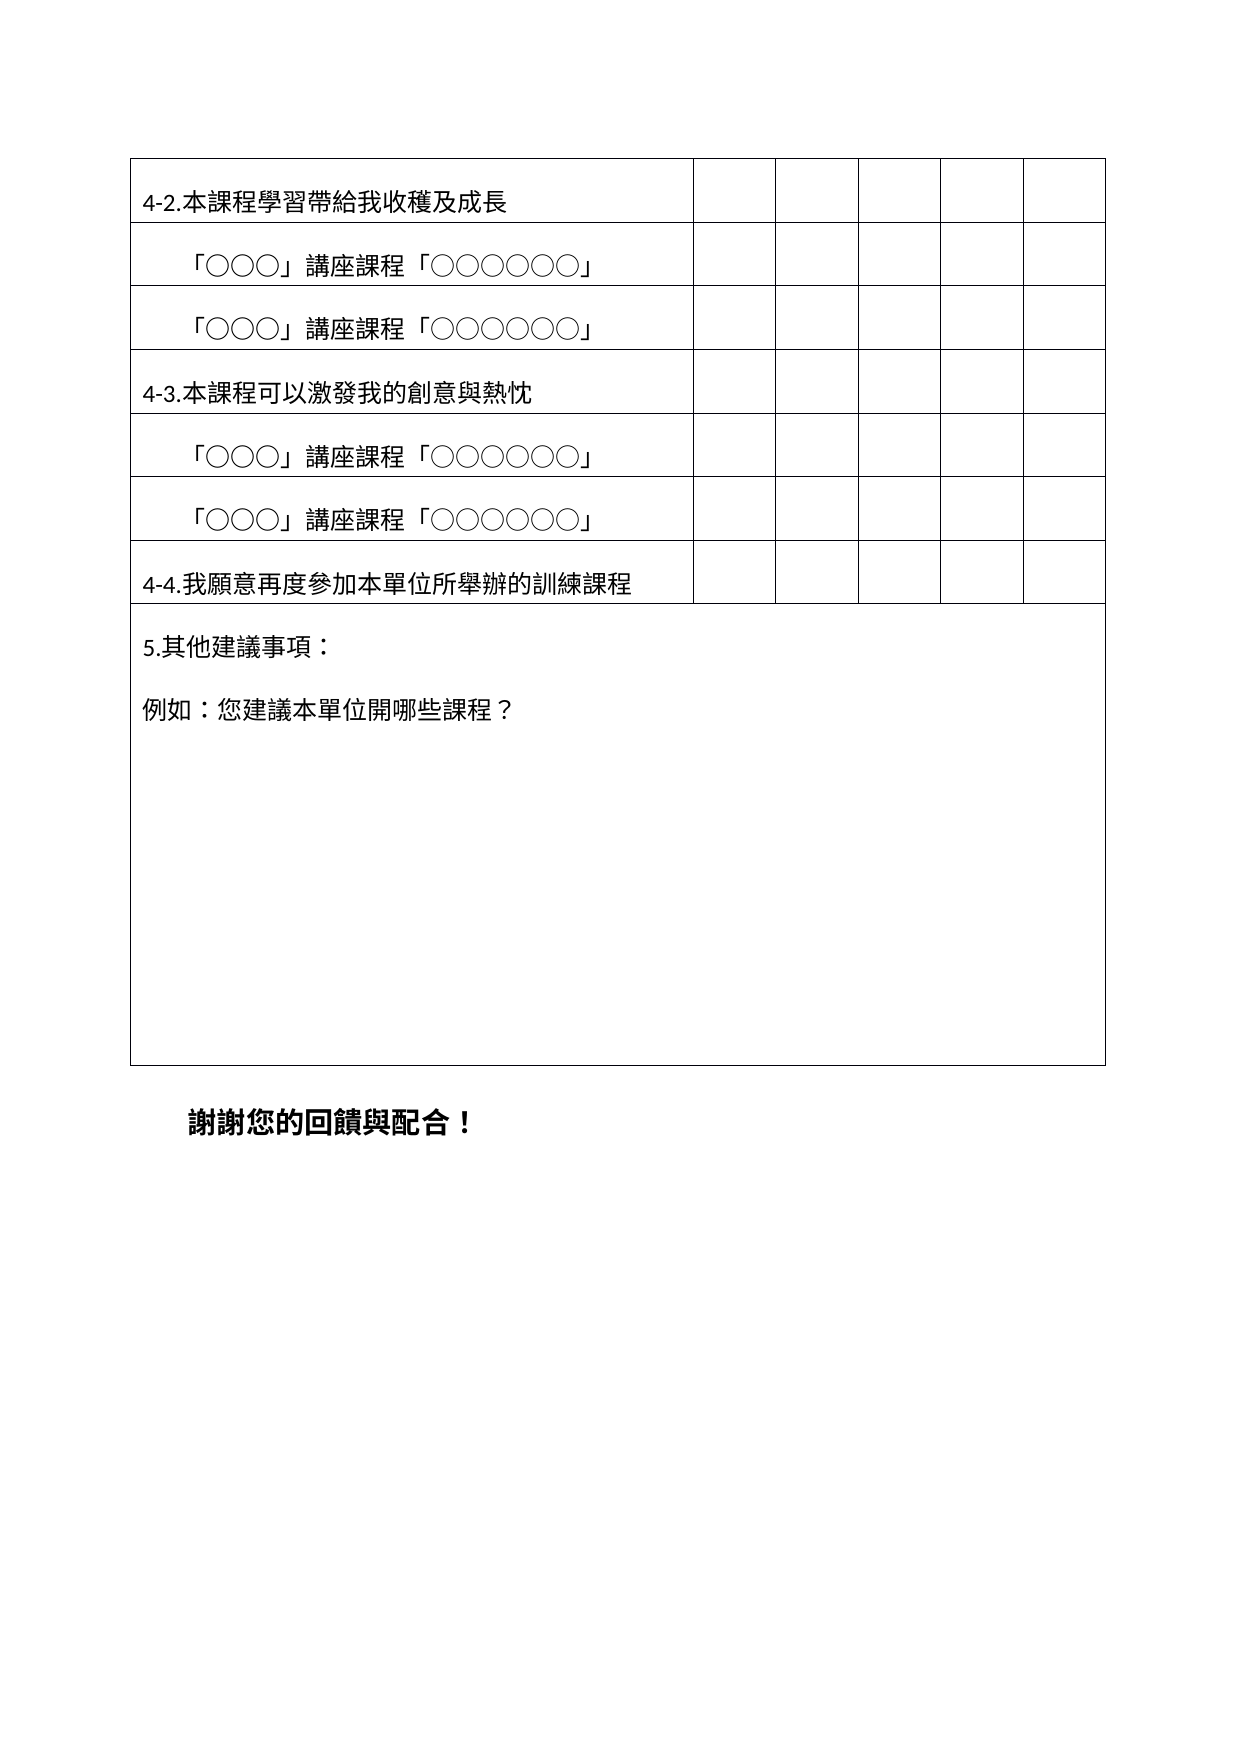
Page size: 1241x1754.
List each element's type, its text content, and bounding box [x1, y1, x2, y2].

table_cell [941, 286, 1023, 349]
table_cell [1024, 350, 1105, 412]
table_cell [694, 541, 775, 603]
table_cell [694, 286, 775, 349]
table_cell [941, 159, 1023, 222]
table_cell [859, 223, 940, 285]
table_cell 「○○○」講座課程「○○○○○○」 [131, 223, 693, 285]
table_cell [1024, 541, 1105, 603]
table_cell [776, 286, 858, 349]
table_cell [694, 414, 775, 476]
table_cell [859, 159, 940, 222]
table_cell [941, 223, 1023, 285]
table_cell 5.其他建議事項： 例如：您建議本單位開哪些課程？ [131, 604, 1105, 1065]
table_cell [694, 350, 775, 412]
table_cell 「○○○」講座課程「○○○○○○」 [131, 414, 693, 476]
table_cell [859, 350, 940, 412]
table_cell [941, 350, 1023, 412]
table_cell [776, 477, 858, 539]
table_cell 4-4.我願意再度參加本單位所舉辦的訓練課程 [131, 541, 693, 603]
table_cell [941, 414, 1023, 476]
table_cell [694, 223, 775, 285]
table_cell [941, 541, 1023, 603]
table_cell [1024, 223, 1105, 285]
table_cell [859, 414, 940, 476]
table_cell [1024, 159, 1105, 222]
table_cell [1024, 414, 1105, 476]
table_cell [776, 223, 858, 285]
table_cell [859, 477, 940, 539]
table_cell [694, 159, 775, 222]
table_cell [859, 286, 940, 349]
table_cell [776, 350, 858, 412]
table_cell [941, 477, 1023, 539]
table_cell 「○○○」講座課程「○○○○○○」 [131, 477, 693, 539]
table_cell [1024, 286, 1105, 349]
table_cell [859, 541, 940, 603]
text 謝謝您的回饋與配合！ [187, 1079, 1053, 1141]
table_cell 4-3.本課程可以激發我的創意與熱忱 [131, 350, 693, 412]
table_cell 「○○○」講座課程「○○○○○○」 [131, 286, 693, 349]
table_cell [776, 159, 858, 222]
table_cell [1024, 477, 1105, 539]
table_cell [776, 414, 858, 476]
table_cell [776, 541, 858, 603]
table_cell 4-2.本課程學習帶給我收穫及成長 [131, 159, 693, 222]
table_cell [694, 477, 775, 539]
